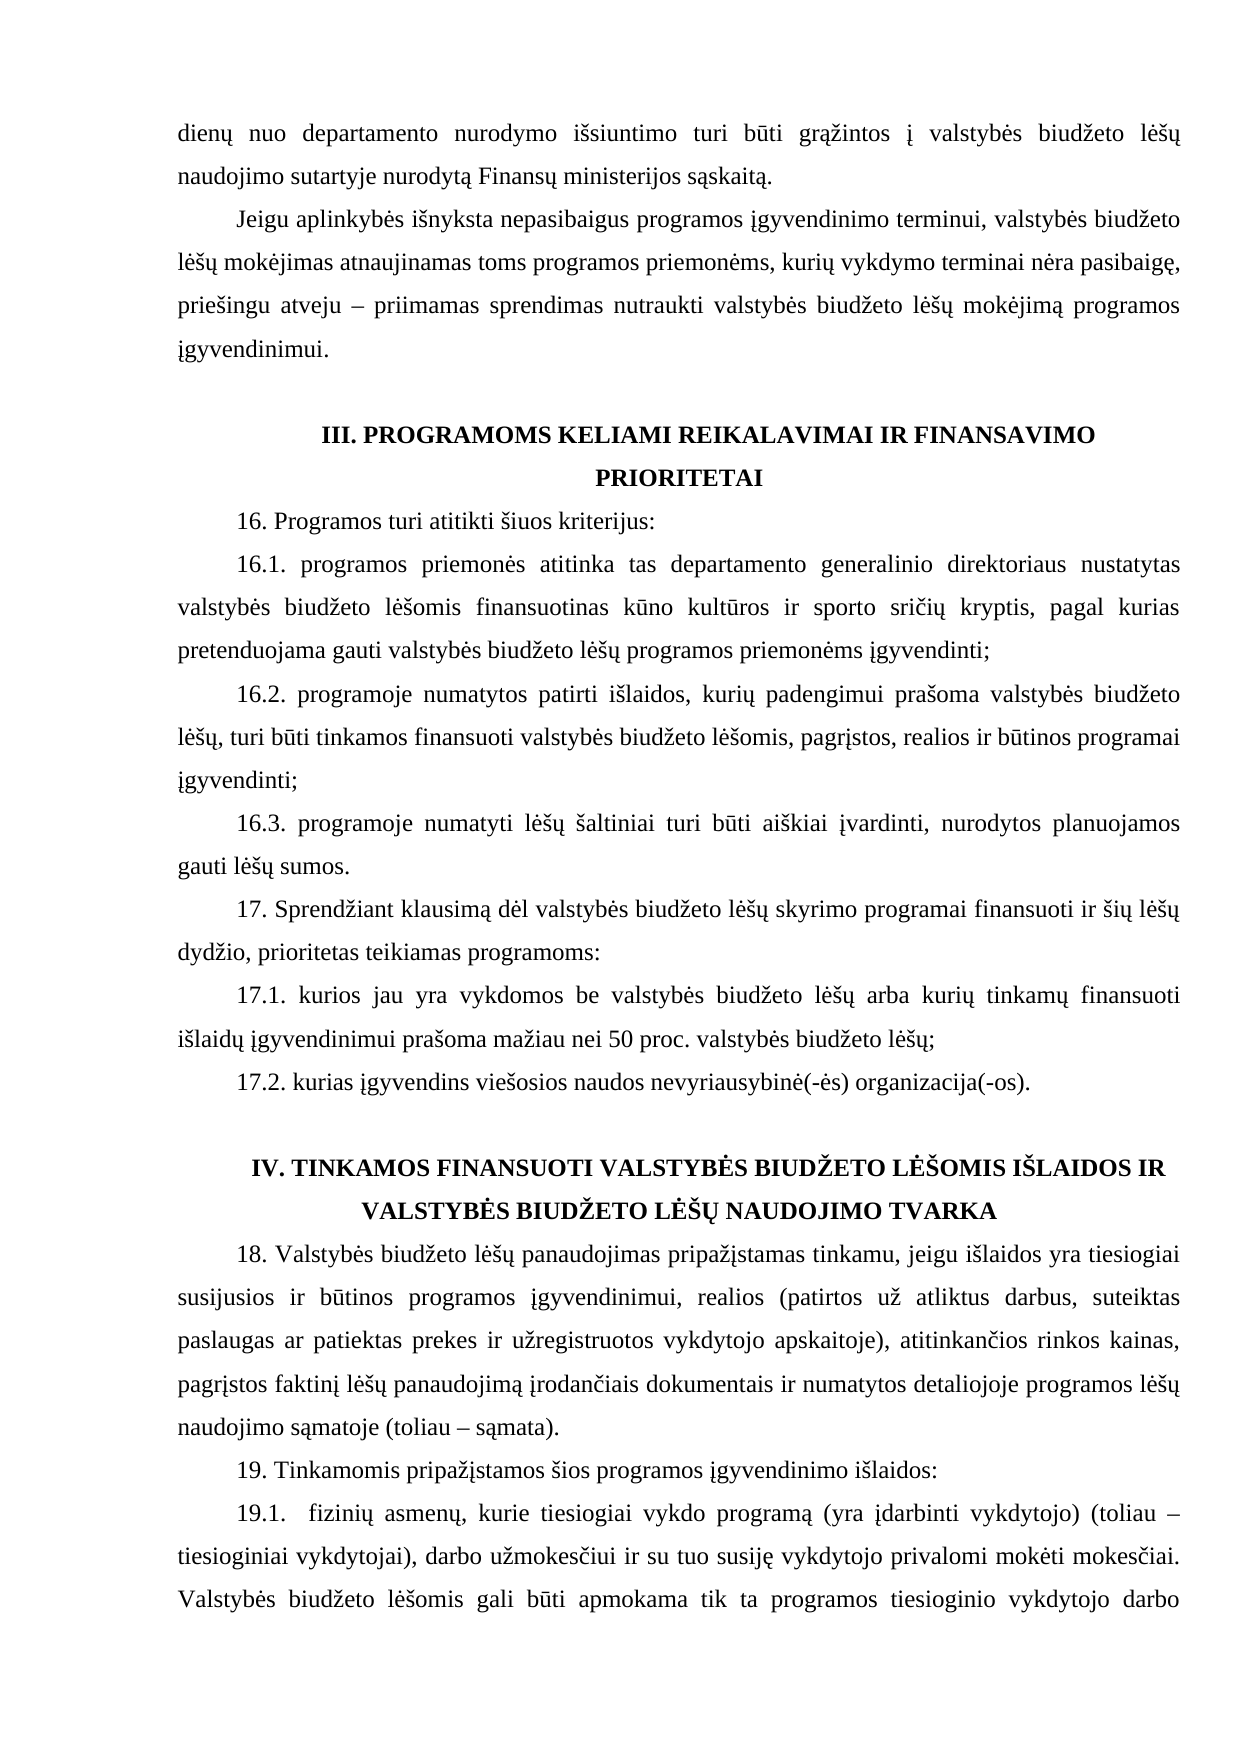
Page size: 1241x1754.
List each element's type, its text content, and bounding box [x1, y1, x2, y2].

text III. PROGRAMOMS KELIAMI REIKALAVIMAI IR FINANSAVIMO PRIORITETAI [177, 420, 1181, 492]
text dienų nuo departamento nurodymo išsiuntimo turi būti grąžintos į valstybės biudžeto lėšų naudojimo sutartyje nurodytą Finansų ministerijos sąskaitą. [177, 118, 1181, 190]
text 16.2. programoje numatytos patirti išlaidos, kurių padengimui prašoma valstybės biudžeto lėšų, turi būti tinkamos finansuoti valstybės biudžeto lėšomis, pagrįstos, realios ir būtinos programai įgyvendinti; [177, 679, 1181, 794]
text 16. Programos turi atitikti šiuos kriterijus: [177, 506, 1181, 535]
text 17.1. kurios jau yra vykdomos be valstybės biudžeto lėšų arba kurių tinkamų finansuoti išlaidų įgyvendinimui prašoma mažiau nei 50 proc. valstybės biudžeto lėšų; [177, 981, 1181, 1052]
text 18. Valstybės biudžeto lėšų panaudojimas pripažįstamas tinkamu, jeigu išlaidos yra tiesiogiai susijusios ir būtinos programos įgyvendinimui, realios (patirtos už atliktus darbus, suteiktas paslaugas ar patiektas prekes ir užregistruotos vykdytojo apskaitoje), atitinkančios rinkos kainas, pagrįstos faktinį lėšų panaudojimą įrodančiais dokumentais ir numatytos detaliojoje programos lėšų naudojimo sąmatoje (toliau – sąmata). [177, 1239, 1181, 1441]
text 16.3. programoje numatyti lėšų šaltiniai turi būti aiškiai įvardinti, nurodytos planuojamos gauti lėšų sumos. [177, 808, 1181, 880]
text IV. TINKAMOS FINANSUOTI VALSTYBĖS BIUDŽETO LĖŠOMIS IŠLAIDOS IR VALSTYBĖS BIUDŽETO LĖŠŲ NAUDOJIMO TVARKA [177, 1153, 1181, 1225]
text 17.2. kurias įgyvendins viešosios naudos nevyriausybinė(-ės) organizacija(-os). [177, 1067, 1181, 1096]
text 16.1. programos priemonės atitinka tas departamento generalinio direktoriaus nustatytas valstybės biudžeto lėšomis finansuotinas kūno kultūros ir sporto sričių kryptis, pagal kurias pretenduojama gauti valstybės biudžeto lėšų programos priemonėms įgyvendinti; [177, 549, 1181, 664]
text 19.1. fizinių asmenų, kurie tiesiogiai vykdo programą (yra įdarbinti vykdytojo) (toliau – tiesioginiai vykdytojai), darbo užmokesčiui ir su tuo susiję vykdytojo privalomi mokėti mokesčiai. Valstybės biudžeto lėšomis gali būti apmokama tik ta programos tiesioginio vykdytojo darbo [177, 1498, 1181, 1613]
text 19. Tinkamomis pripažįstamos šios programos įgyvendinimo išlaidos: [177, 1455, 1181, 1484]
text Jeigu aplinkybės išnyksta nepasibaigus programos įgyvendinimo terminui, valstybės biudžeto lėšų mokėjimas atnaujinamas toms programos priemonėms, kurių vykdymo terminai nėra pasibaigę, priešingu atveju – priimamas sprendimas nutraukti valstybės biudžeto lėšų mokėjimą programos įgyvendinimui. [177, 204, 1181, 362]
text 17. Sprendžiant klausimą dėl valstybės biudžeto lėšų skyrimo programai finansuoti ir šių lėšų dydžio, prioritetas teikiamas programoms: [177, 894, 1181, 966]
